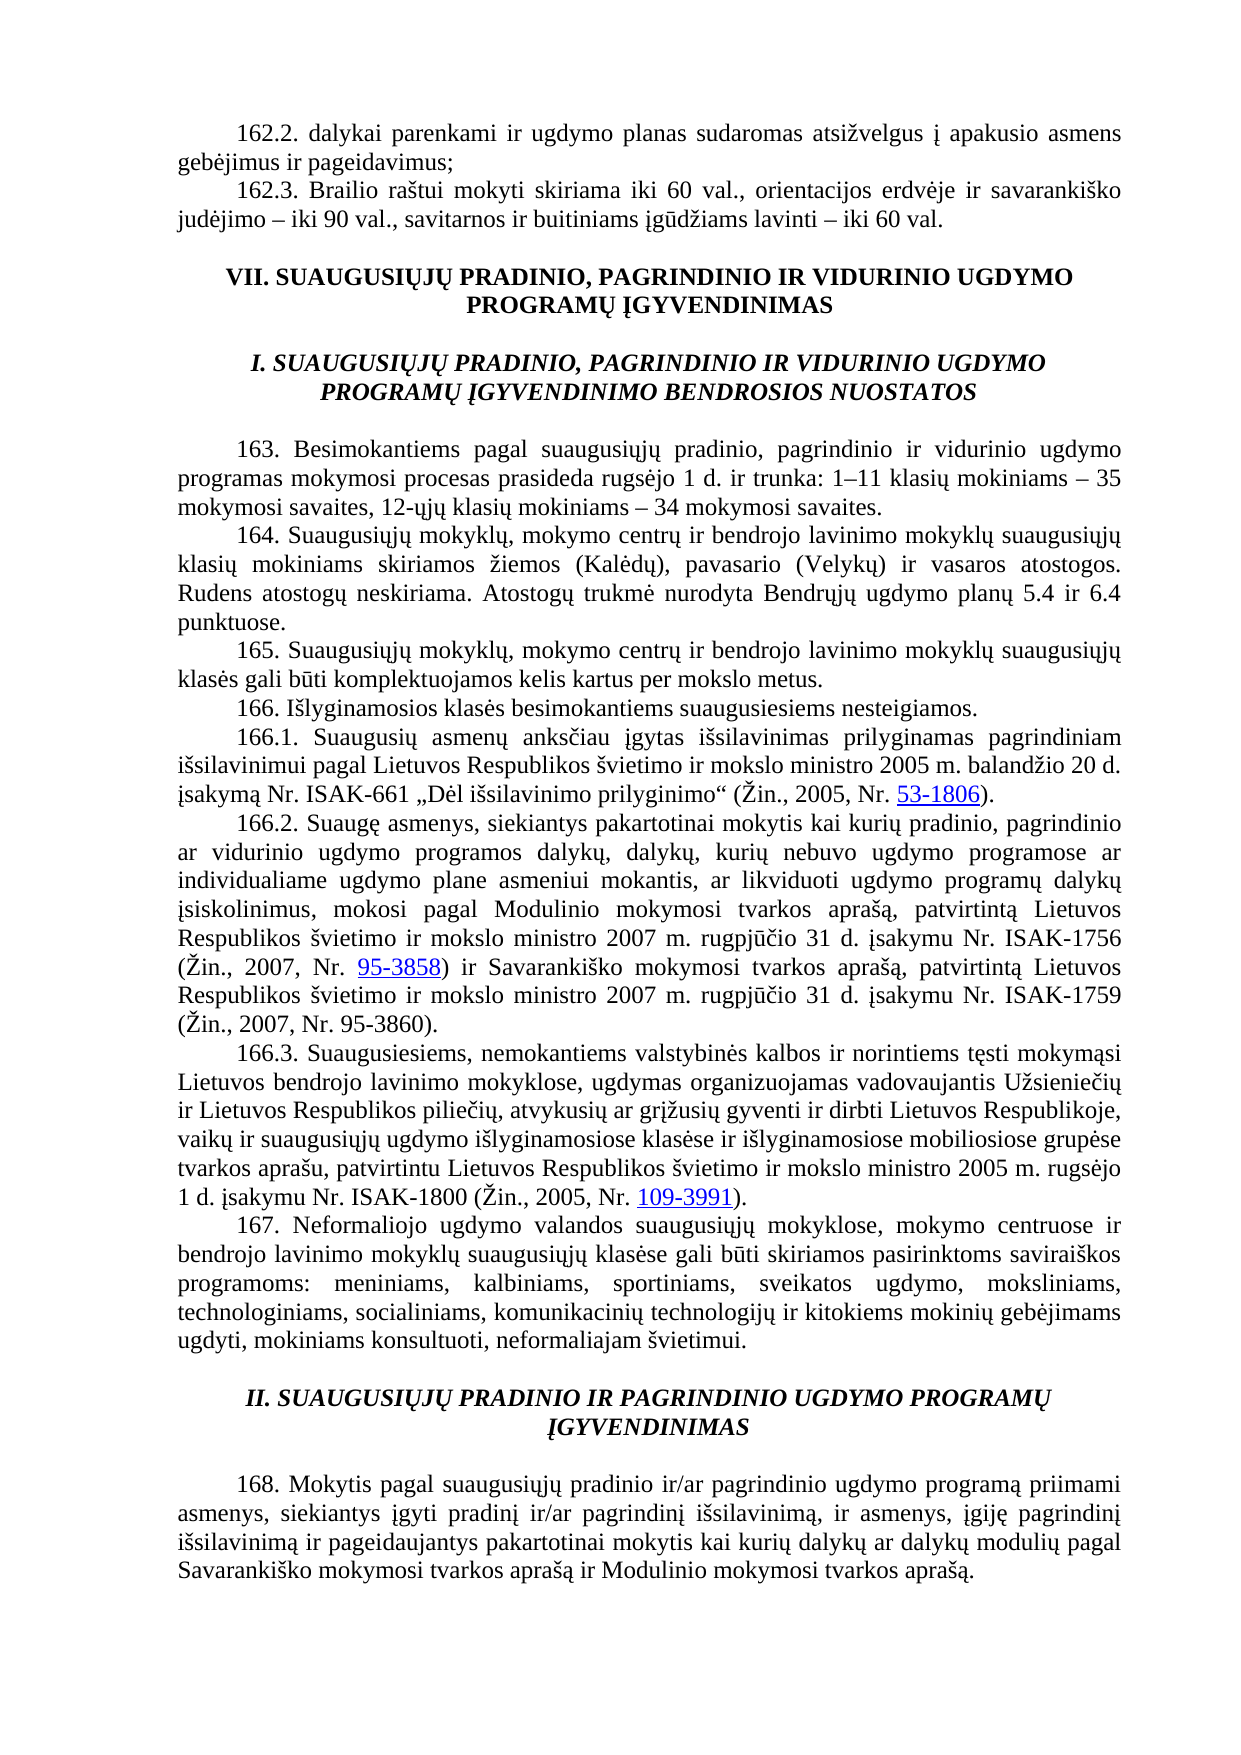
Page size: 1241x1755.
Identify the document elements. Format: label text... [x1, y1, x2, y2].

text 164. Suaugusiųjų mokyklų, mokymo centrų ir bendrojo lavinimo mokyklų suaugusiųjų klasių mokiniams skiriamos žiemos (Kalėdų), pavasario (Velykų) ir vasaros atostogos. Rudens atostogų neskiriama. Atostogų trukmė nurodyta Bendrųjų ugdymo planų 5.4 ir 6.4 punktuose. [177, 521, 1122, 636]
text 166.2. Suaugę asmenys, siekiantys pakartotinai mokytis kai kurių pradinio, pagrindinio ar vidurinio ugdymo programos dalykų, dalykų, kurių nebuvo ugdymo programose ar individualiame ugdymo plane asmeniui mokantis, ar likviduoti ugdymo programų dalykų įsiskolinimus, mokosi pagal Modulinio mokymosi tvarkos aprašą, patvirtintą Lietuvos Respublikos švietimo ir mokslo ministro 2007 m. rugpjūčio 31 d. įsakymu Nr. ISAK-1756 (Žin., 2007, Nr. 95-3858) ir Savarankiško mokymosi tvarkos aprašą, patvirtintą Lietuvos Respublikos švietimo ir mokslo ministro 2007 m. rugpjūčio 31 d. įsakymu Nr. ISAK-1759 (Žin., 2007, Nr. 95-3860). [177, 808, 1122, 1038]
text 166.3. Suaugusiesiems, nemokantiems valstybinės kalbos ir norintiems tęsti mokymąsi Lietuvos bendrojo lavinimo mokyklose, ugdymas organizuojamas vadovaujantis Užsieniečių ir Lietuvos Respublikos piliečių, atvykusių ar grįžusių gyventi ir dirbti Lietuvos Respublikoje, vaikų ir suaugusiųjų ugdymo išlyginamosiose klasėse ir išlyginamosiose mobiliosiose grupėse tvarkos aprašu, patvirtintu Lietuvos Respublikos švietimo ir mokslo ministro 2005 m. rugsėjo 1 d. įsakymu Nr. ISAK-1800 (Žin., 2005, Nr. 109-3991). [177, 1038, 1122, 1211]
text 166.1. Suaugusių asmenų anksčiau įgytas išsilavinimas prilyginamas pagrindiniam išsilavinimui pagal Lietuvos Respublikos švietimo ir mokslo ministro 2005 m. balandžio 20 d. įsakymą Nr. ISAK-661 „Dėl išsilavinimo prilyginimo“ (Žin., 2005, Nr. 53-1806). [177, 722, 1122, 808]
text 165. Suaugusiųjų mokyklų, mokymo centrų ir bendrojo lavinimo mokyklų suaugusiųjų klasės gali būti komplektuojamos kelis kartus per mokslo metus. [177, 636, 1122, 693]
text II. SUAUGUSIŲJŲ PRADINIO IR PAGRINDINIO UGDYMO PROGRAMŲ ĮGYVENDINIMAS [177, 1383, 1122, 1441]
text 166. Išlyginamosios klasės besimokantiems suaugusiesiems nesteigiamos. [177, 693, 1122, 722]
text 162.3. Brailio raštui mokyti skiriama iki 60 val., orientacijos erdvėje ir savarankiško judėjimo – iki 90 val., savitarnos ir buitiniams įgūdžiams lavinti – iki 60 val. [177, 176, 1122, 233]
text 162.2. dalykai parenkami ir ugdymo planas sudaromas atsižvelgus į apakusio asmens gebėjimus ir pageidavimus; [177, 118, 1122, 176]
text 168. Mokytis pagal suaugusiųjų pradinio ir/ar pagrindinio ugdymo programą priimami asmenys, siekiantys įgyti pradinį ir/ar pagrindinį išsilavinimą, ir asmenys, įgiję pagrindinį išsilavinimą ir pageidaujantys pakartotinai mokytis kai kurių dalykų ar dalykų modulių pagal Savarankiško mokymosi tvarkos aprašą ir Modulinio mokymosi tvarkos aprašą. [177, 1469, 1122, 1584]
text I. SUAUGUSIŲJŲ PRADINIO, PAGRINDINIO IR VIDURINIO UGDYMO PROGRAMŲ ĮGYVENDINIMO BENDROSIOS NUOSTATOS [177, 348, 1122, 406]
text 167. Neformaliojo ugdymo valandos suaugusiųjų mokyklose, mokymo centruose ir bendrojo lavinimo mokyklų suaugusiųjų klasėse gali būti skiriamos pasirinktoms saviraiškos programoms: meniniams, kalbiniams, sportiniams, sveikatos ugdymo, moksliniams, technologiniams, socialiniams, komunikacinių technologijų ir kitokiems mokinių gebėjimams ugdyti, mokiniams konsultuoti, neformaliajam švietimui. [177, 1211, 1122, 1354]
text VII. SUAUGUSIŲJŲ PRADINIO, PAGRINDINIO IR VIDURINIO UGDYMO PROGRAMŲ ĮGYVENDINIMAS [177, 262, 1122, 319]
text 163. Besimokantiems pagal suaugusiųjų pradinio, pagrindinio ir vidurinio ugdymo programas mokymosi procesas prasideda rugsėjo 1 d. ir trunka: 1–11 klasių mokiniams – 35 mokymosi savaites, 12-ųjų klasių mokiniams – 34 mokymosi savaites. [177, 434, 1122, 521]
